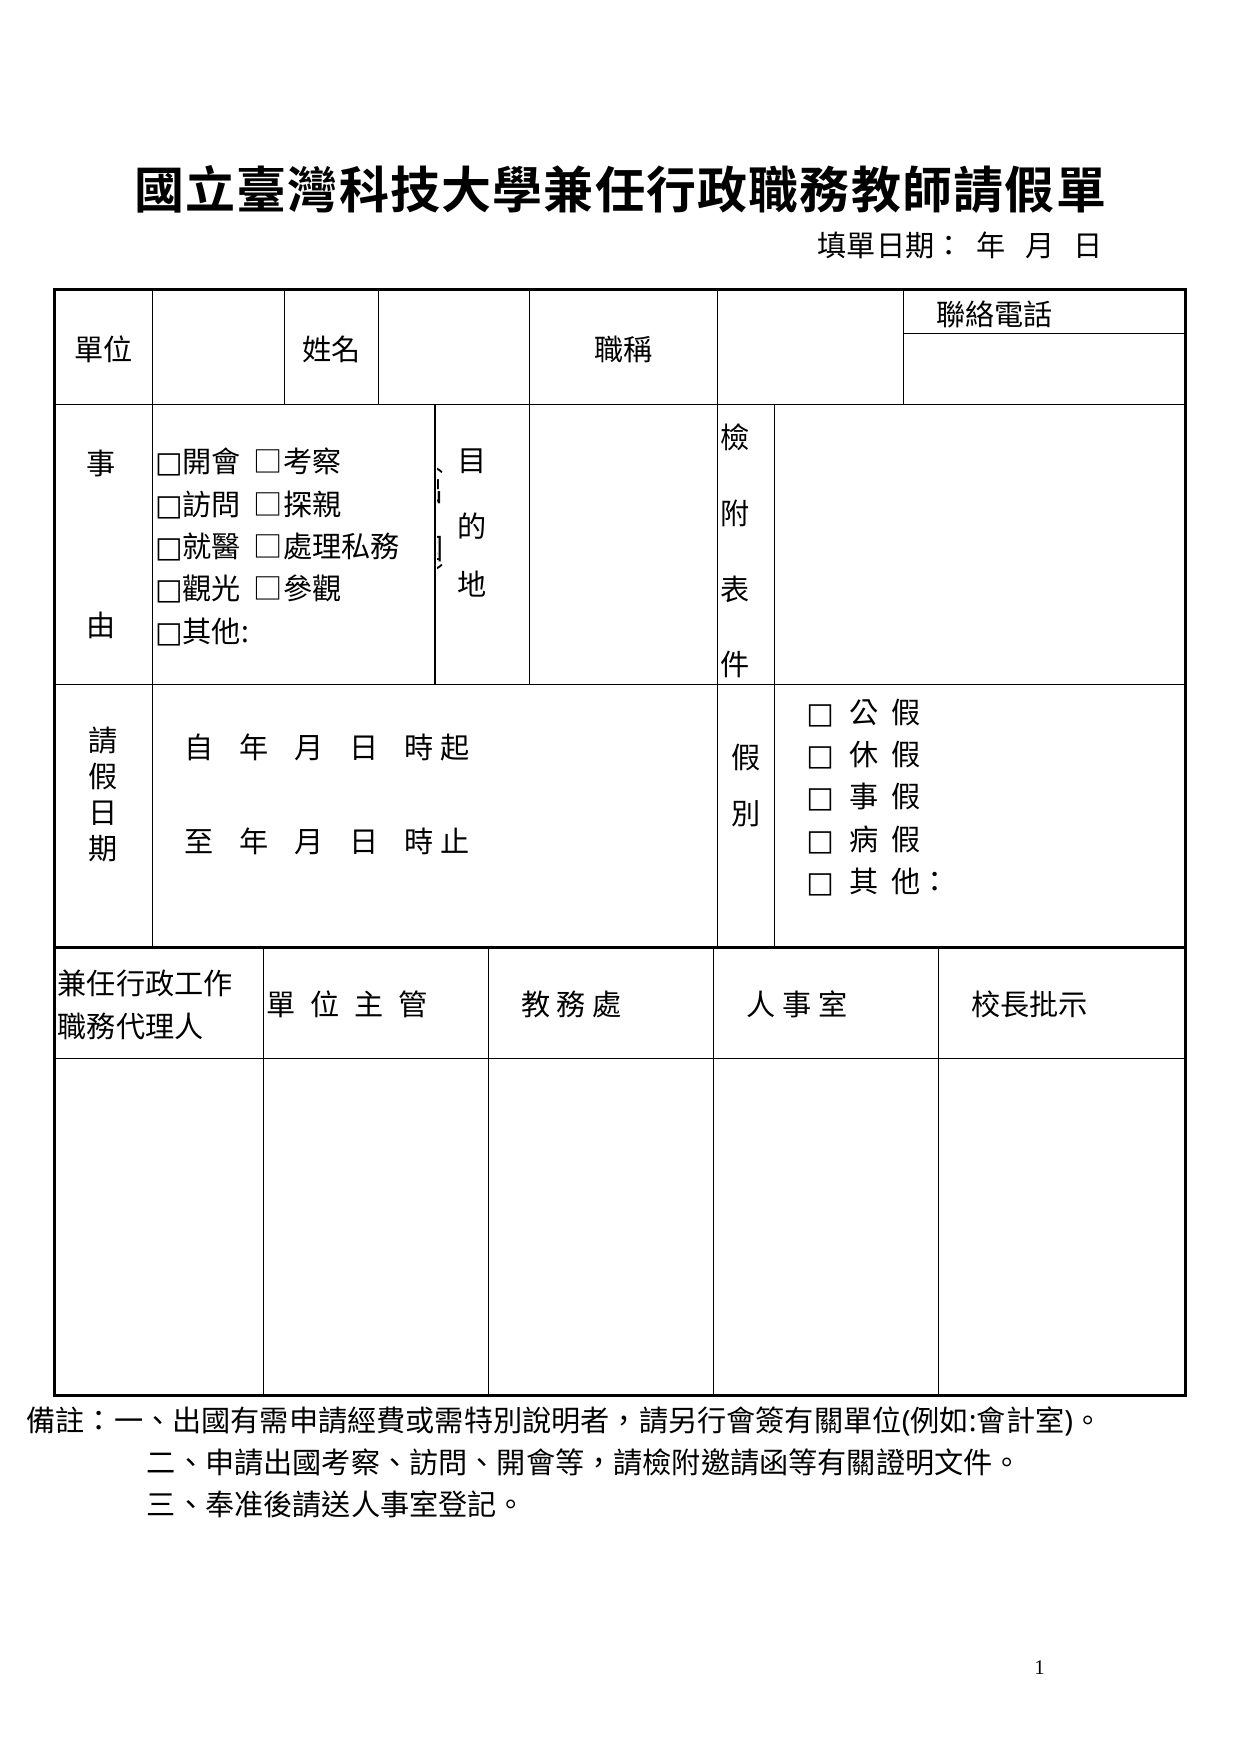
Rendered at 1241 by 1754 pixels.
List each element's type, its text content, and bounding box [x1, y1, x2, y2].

text 附 備註：一、出國有需申請經費或需特別說明者，請另行會簽有關單位(例如:會計室)。 [0, 1397, 1240, 1440]
table_header 單 位 主 管 [264, 949, 488, 1058]
table_header 姓名 [285, 291, 378, 404]
table_header 教 務 處 [489, 949, 713, 1058]
table_cell [904, 334, 1184, 404]
table_cell 請 假 日 期 [56, 685, 152, 946]
table_header 兼任行政工作職務代理人 [56, 949, 263, 1058]
text 三、奉准後請送人事室登記。 [59, 1482, 1240, 1524]
table_cell □開會 □考察 □訪問 □探親 □就醫 □處理私務 □觀光 □參觀 □其他: [153, 405, 434, 684]
table_cell [714, 1059, 938, 1394]
table_cell 目 的 地 （出 國） [436, 405, 529, 684]
text 國立臺灣科技大學兼任行政職務教師請假單 [134, 150, 1184, 222]
table_cell □ 公 假 □ 休 假 □ 事 假 □ 病 假 □ 其 他： [775, 685, 1184, 946]
table_cell 檢 附 表 件 [718, 405, 774, 684]
table_header 單位 [56, 291, 152, 404]
table_cell [939, 1059, 1184, 1394]
table_header [379, 291, 529, 404]
table_cell [775, 405, 1184, 684]
table_cell [264, 1059, 488, 1394]
table_cell [489, 1059, 713, 1394]
table_header [153, 291, 284, 404]
table_cell 假 別 [718, 685, 774, 946]
text 填單日期： 年 月 日 [59, 222, 1184, 265]
text 二、申請出國考察、訪問、開會等，請檢附邀請函等有關證明文件。 [59, 1440, 1240, 1482]
table_cell [56, 1059, 263, 1394]
table_header 聯絡電話 [904, 291, 1184, 333]
table_header 職稱 [530, 291, 717, 404]
table_header 校長批示 [939, 949, 1184, 1058]
table_header 人 事 室 [714, 949, 938, 1058]
table_cell 事 由 [56, 405, 152, 684]
table_cell 自 年 月 日 時 起 至 年 月 日 時 止 [153, 685, 717, 946]
table_header [718, 291, 903, 404]
table_cell [530, 405, 717, 684]
